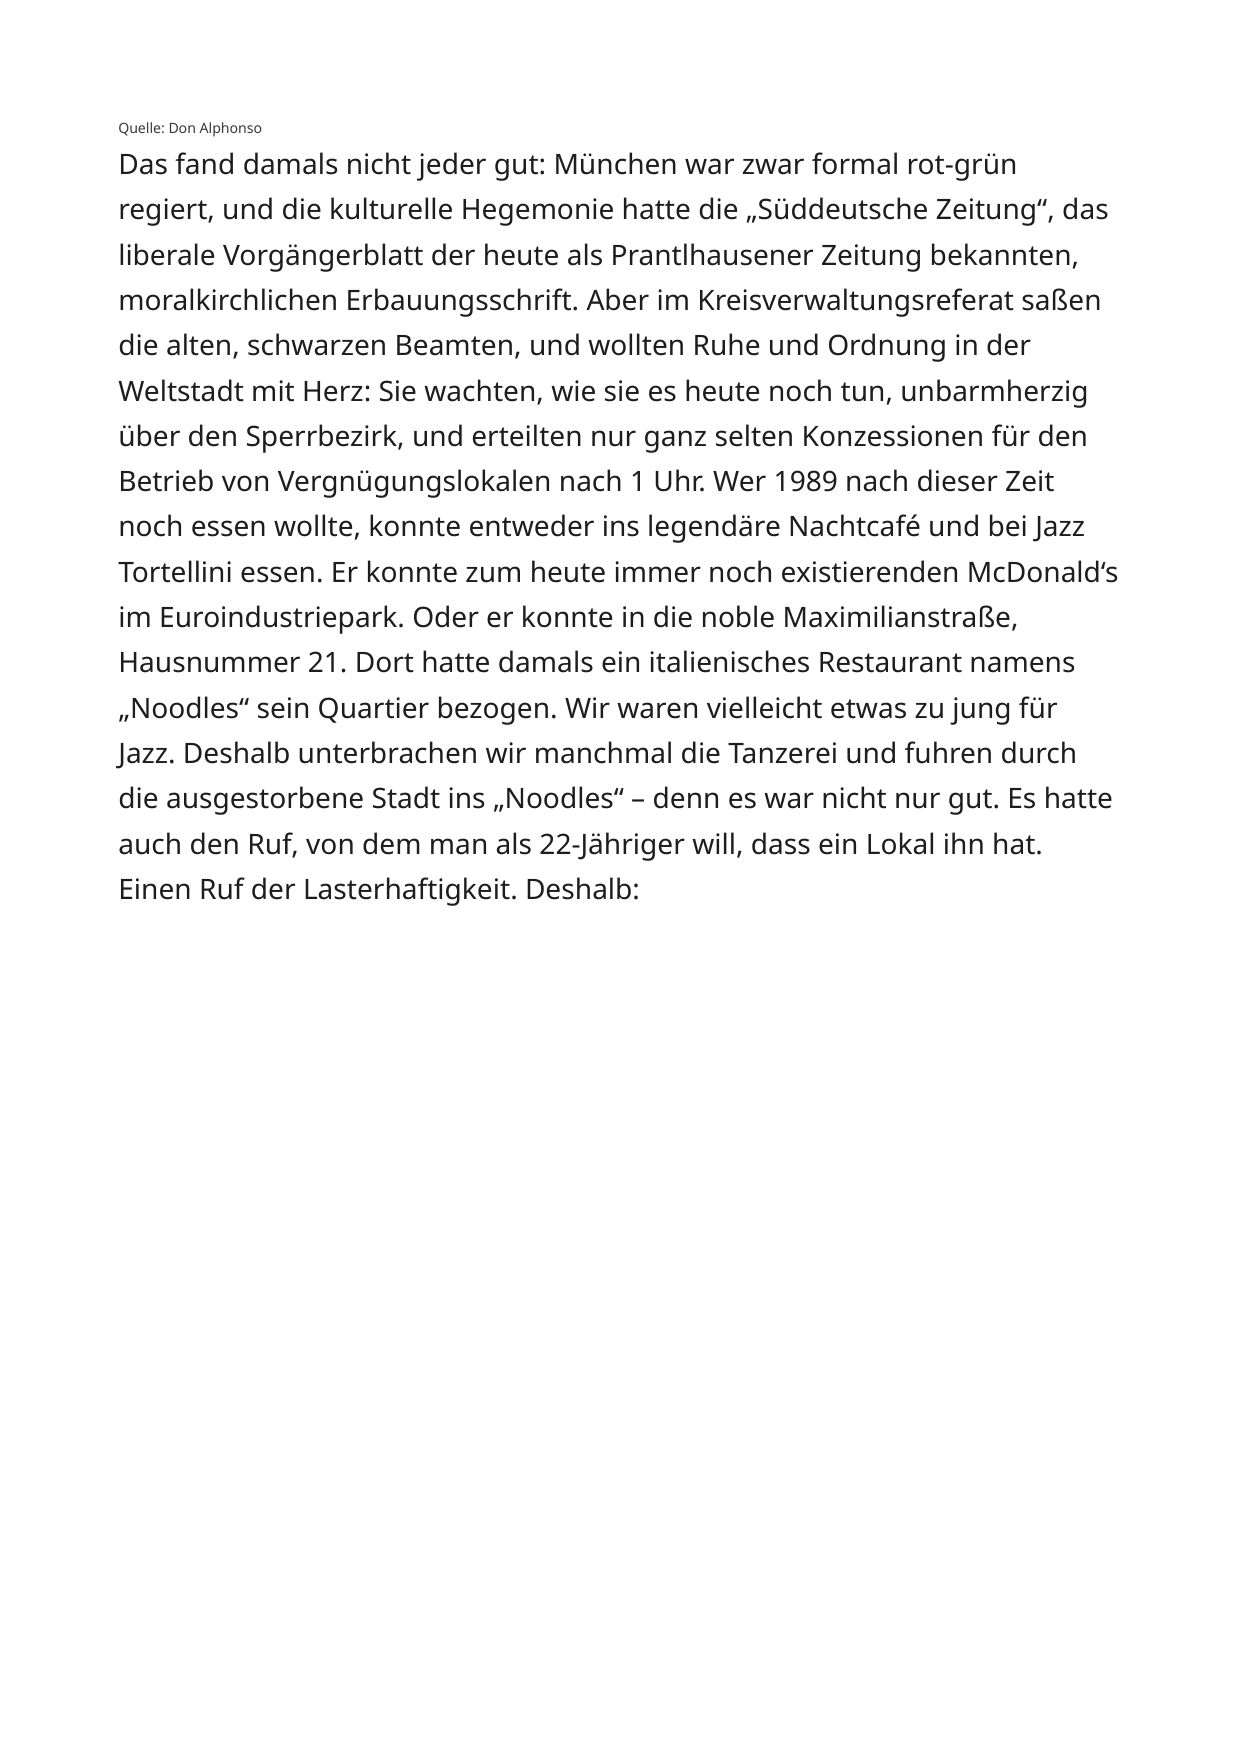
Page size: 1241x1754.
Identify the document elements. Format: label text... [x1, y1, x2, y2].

text Das fand damals nicht jeder gut: München war zwar formal rot-grün regiert, und die kulturelle Hegemonie hatte die „Süddeutsche Zeitung“, das liberale Vorgängerblatt der heute als Prantlhausener Zeitung bekannten, moralkirchlichen Erbauungsschrift. Aber im Kreisverwaltungsreferat saßen die alten, schwarzen Beamten, und wollten Ruhe und Ordnung in der Weltstadt mit Herz: Sie wachten, wie sie es heute noch tun, unbarmherzig über den Sperrbezirk, und erteilten nur ganz selten Konzessionen für den Betrieb von Vergnügungslokalen nach 1 Uhr. Wer 1989 nach dieser Zeit noch essen wollte, konnte entweder ins legendäre Nachtcafé und bei Jazz Tortellini essen. Er konnte zum heute immer noch existierenden McDonald‘s im Euroindustriepark. Oder er konnte in die noble Maximilianstraße, Hausnummer 21. Dort hatte damals ein italienisches Restaurant namens „Noodles“ sein Quartier bezogen. Wir waren vielleicht etwas zu jung für Jazz. Deshalb unterbrachen wir manchmal die Tanzerei und fuhren durch die ausgestorbene Stadt ins „Noodles“ – denn es war nicht nur gut. Es hatte auch den Ruf, von dem man als 22-Jähriger will, dass ein Lokal ihn hat. Einen Ruf der Lasterhaftigkeit. Deshalb: [118, 137, 1122, 908]
text Quelle: Don Alphonso [118, 118, 1122, 137]
